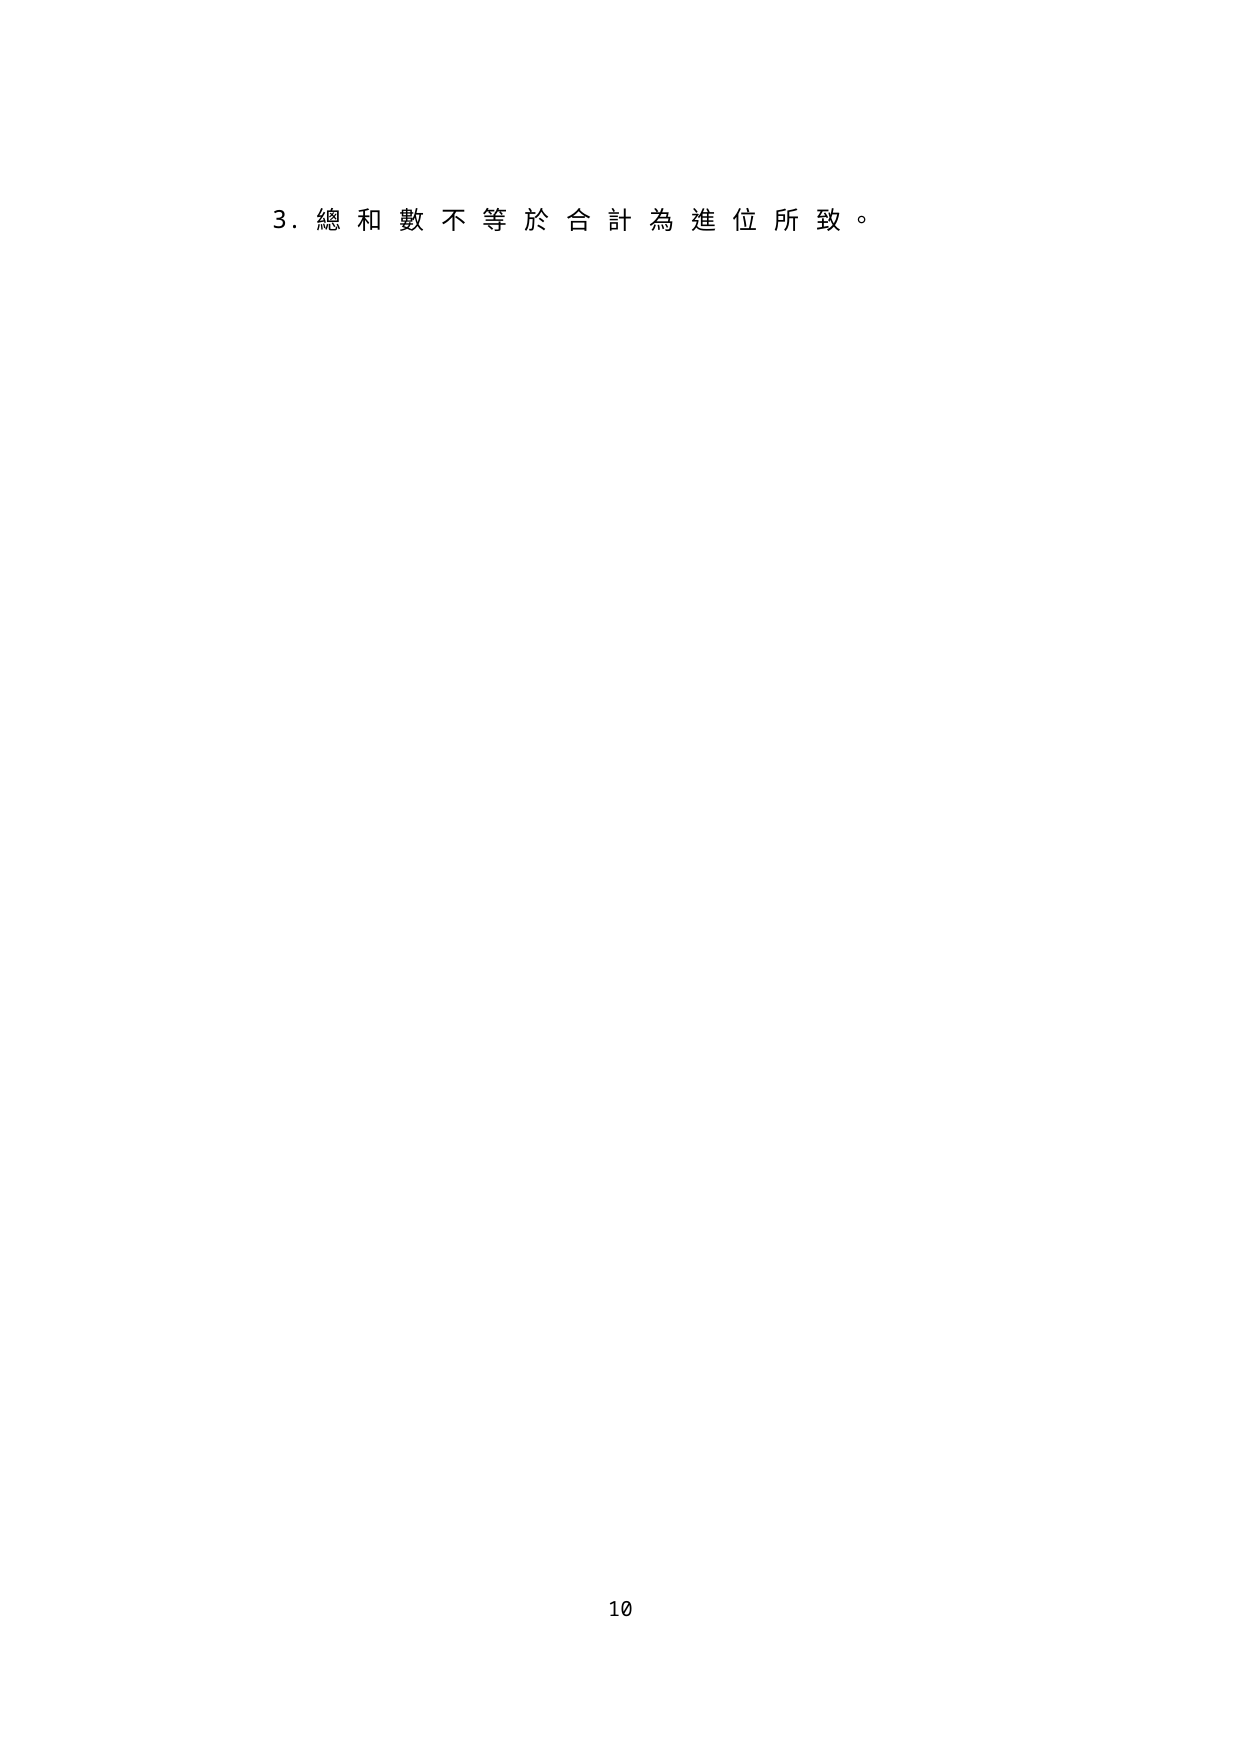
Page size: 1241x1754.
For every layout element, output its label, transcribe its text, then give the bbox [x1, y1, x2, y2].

text 3.總和數不等於合計為進位所致。 [183, 177, 1058, 240]
